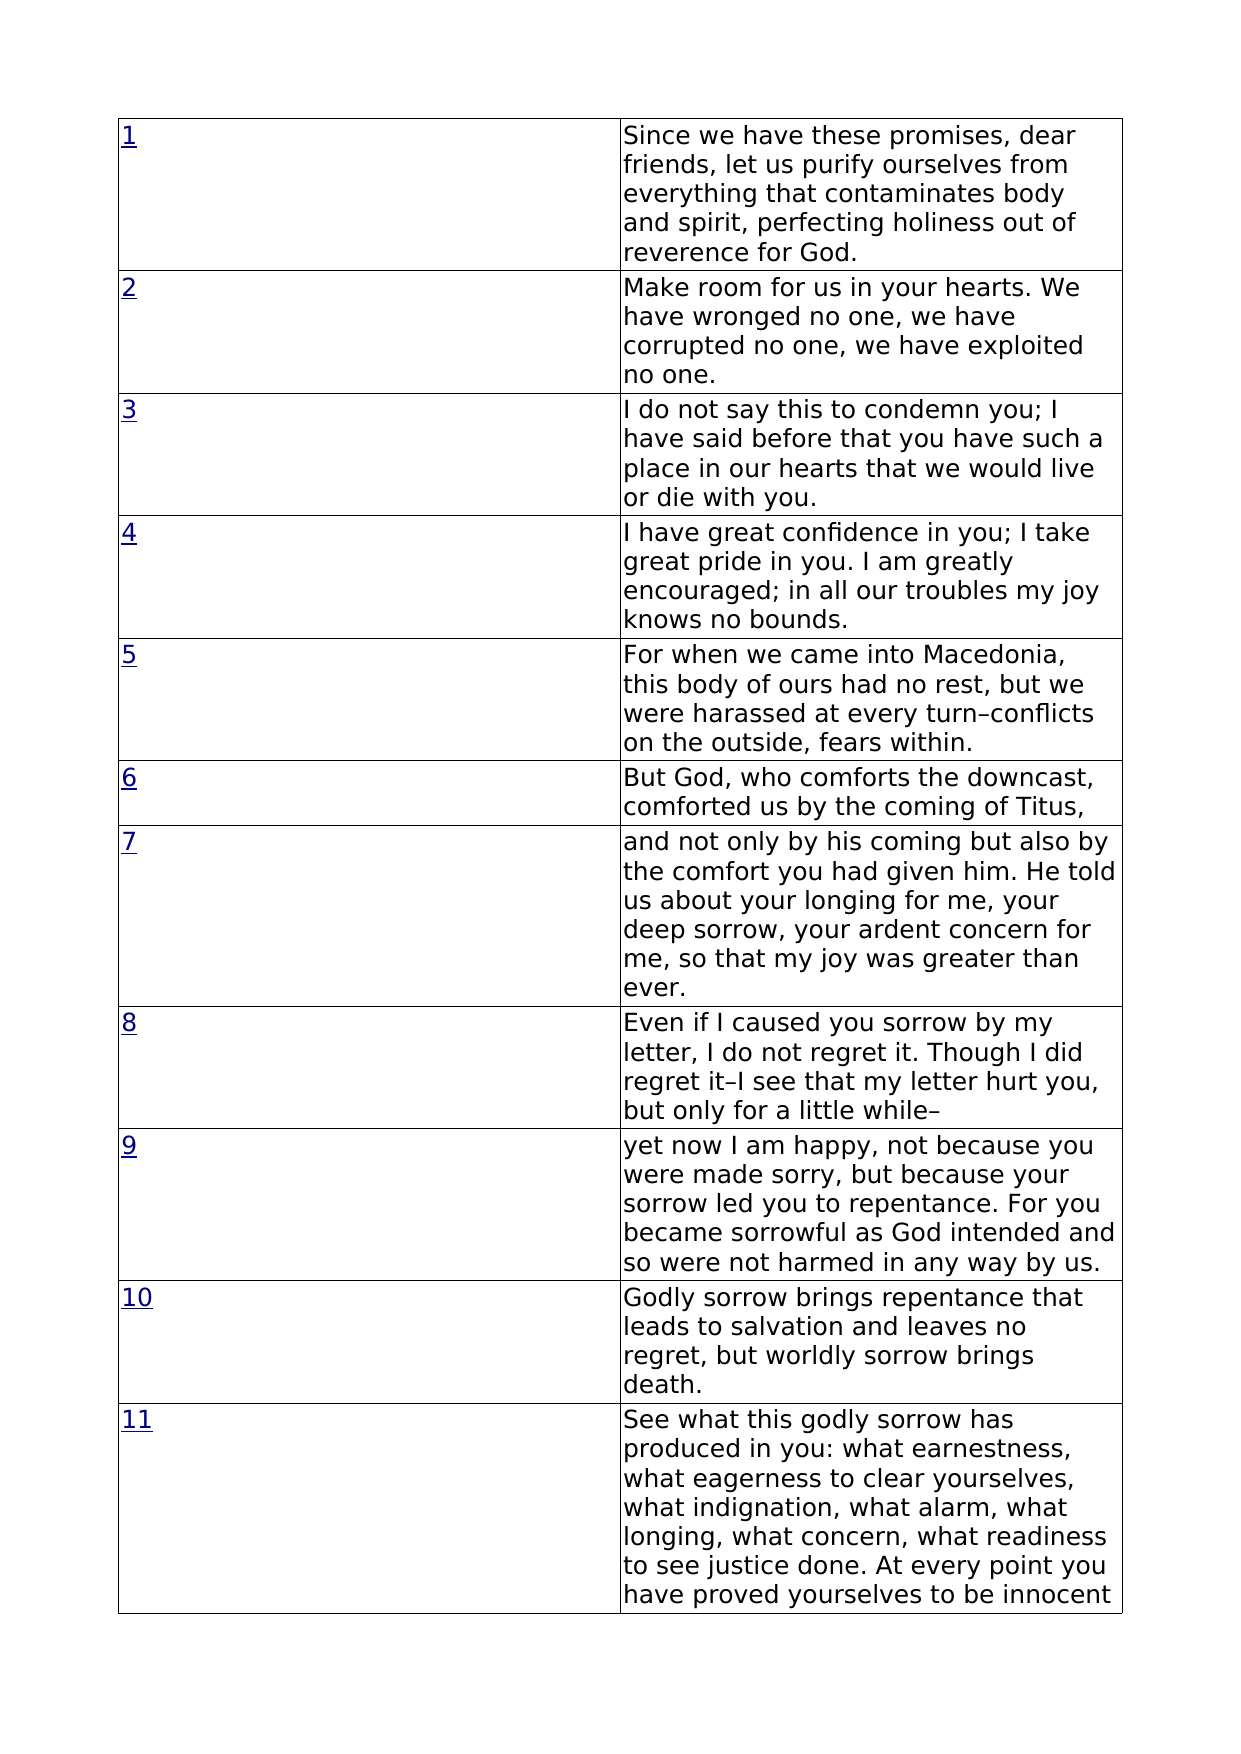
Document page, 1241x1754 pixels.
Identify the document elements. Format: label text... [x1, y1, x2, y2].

table_cell 10 [119, 1281, 620, 1402]
table_cell and not only by his coming but also by the comfort you had given him. He told us about your longing for me, your deep sorrow, your ardent concern for me, so that my joy was greater than ever. [621, 826, 1122, 1006]
table_cell 3 [119, 394, 620, 515]
table_cell 8 [119, 1007, 620, 1128]
table_cell 4 [119, 516, 620, 638]
table_cell 5 [119, 639, 620, 760]
table_cell Even if I caused you sorrow by my letter, I do not regret it. Though I did regret it–I see that my letter hurt you, but only for a little while– [621, 1007, 1122, 1128]
table_cell Make room for us in your hearts. We have wronged no one, we have corrupted no one, we have exploited no one. [621, 271, 1122, 392]
table_cell 2 [119, 271, 620, 392]
table_header 1 [119, 119, 620, 270]
table_cell But God, who comforts the downcast, comforted us by the coming of Titus, [621, 761, 1122, 824]
table_cell 6 [119, 761, 620, 824]
table_header Since we have these promises, dear friends, let us purify ourselves from everything that contaminates body and spirit, perfecting holiness out of reverence for God. [621, 119, 1122, 270]
table_cell Godly sorrow brings repentance that leads to salvation and leaves no regret, but worldly sorrow brings death. [621, 1281, 1122, 1402]
table_cell 11 [119, 1404, 620, 1613]
table_cell I have great confidence in you; I take great pride in you. I am greatly encouraged; in all our troubles my joy knows no bounds. [621, 516, 1122, 638]
table_cell 9 [119, 1129, 620, 1280]
table_cell See what this godly sorrow has produced in you: what earnestness, what eagerness to clear yourselves, what indignation, what alarm, what longing, what concern, what readiness to see justice done. At every point you have proved yourselves to be innocent [621, 1404, 1122, 1613]
table_cell 7 [119, 826, 620, 1006]
table_cell I do not say this to condemn you; I have said before that you have such a place in our hearts that we would live or die with you. [621, 394, 1122, 515]
table_cell yet now I am happy, not because you were made sorry, but because your sorrow led you to repentance. For you became sorrowful as God intended and so were not harmed in any way by us. [621, 1129, 1122, 1280]
table_cell For when we came into Macedonia, this body of ours had no rest, but we were harassed at every turn–conflicts on the outside, fears within. [621, 639, 1122, 760]
